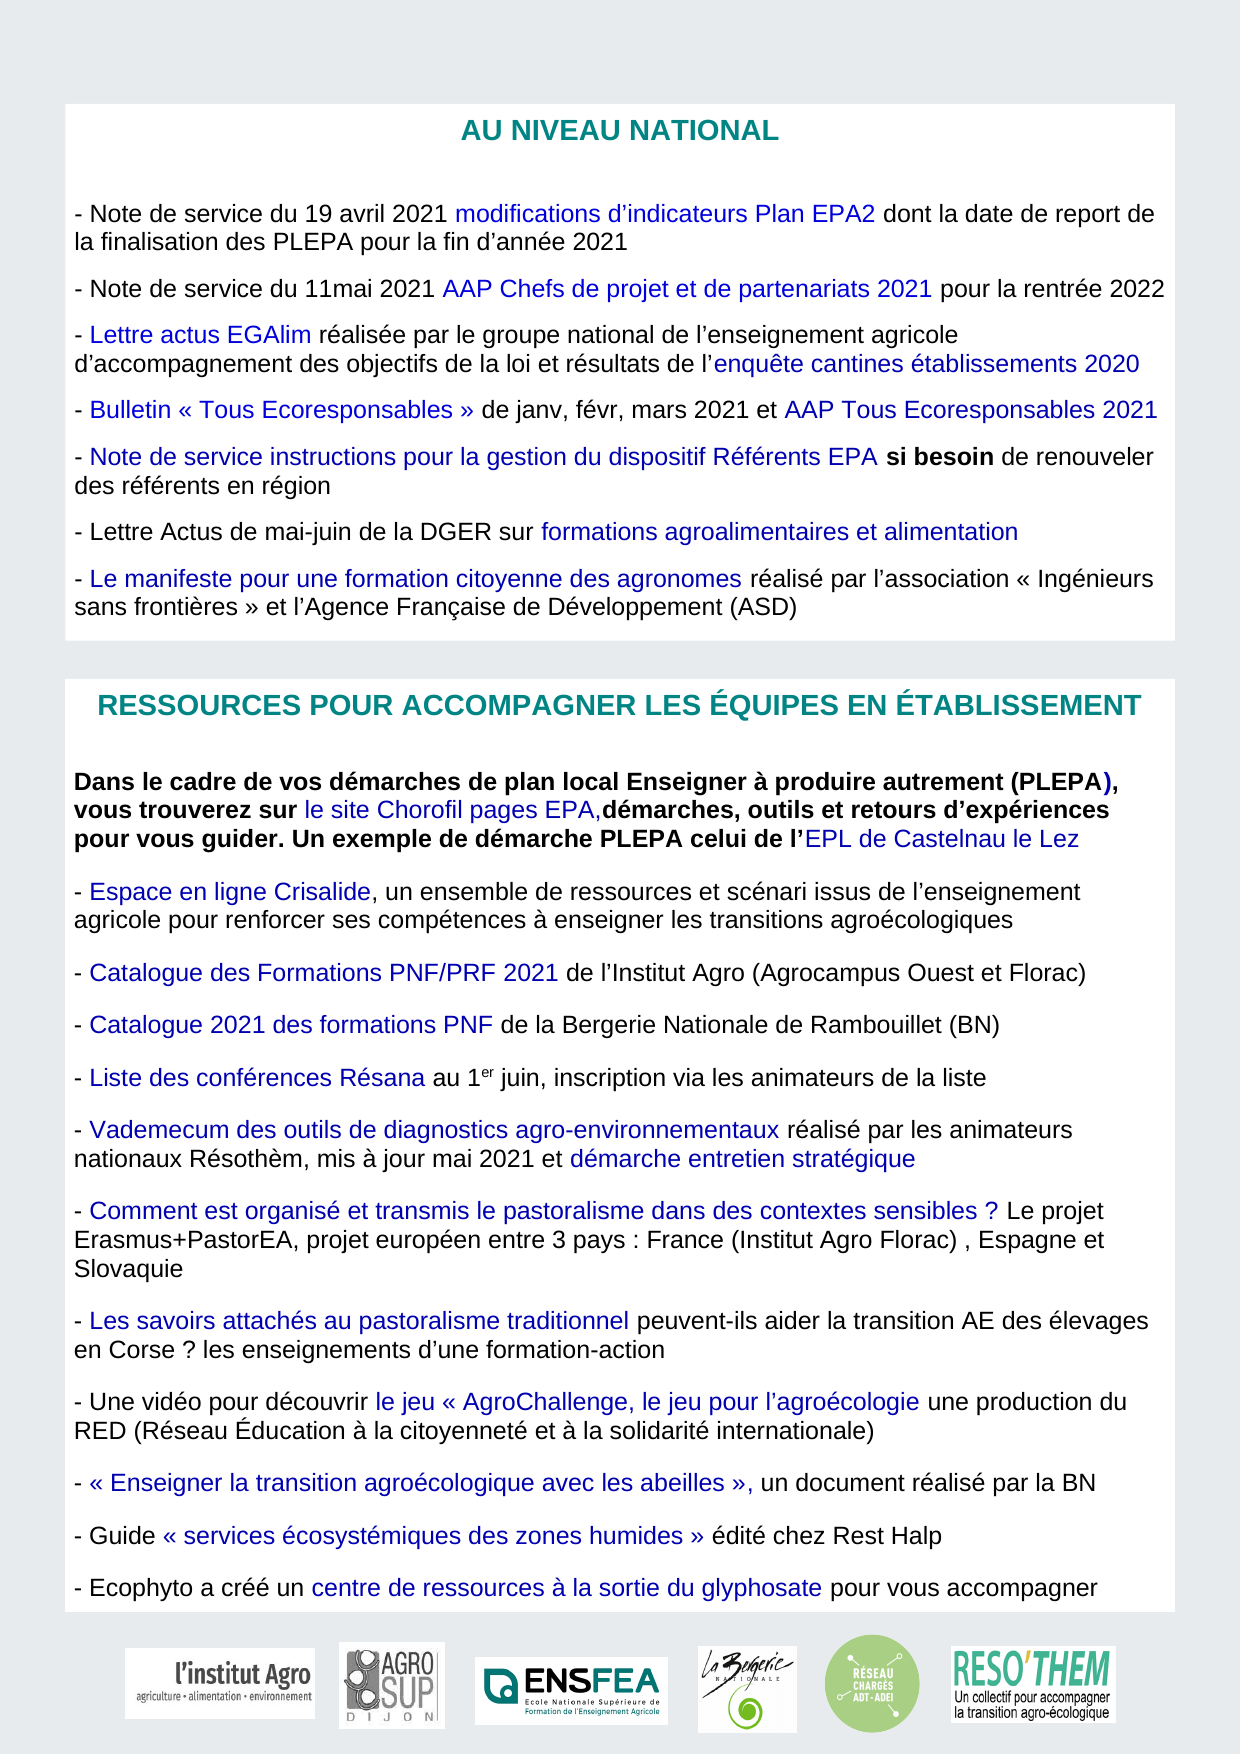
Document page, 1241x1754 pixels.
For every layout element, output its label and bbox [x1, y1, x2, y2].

picture [813, 1623, 932, 1746]
picture [475, 1657, 668, 1725]
picture [698, 1646, 797, 1733]
picture [951, 1646, 1116, 1723]
picture [339, 1642, 445, 1729]
picture [125, 1648, 315, 1719]
